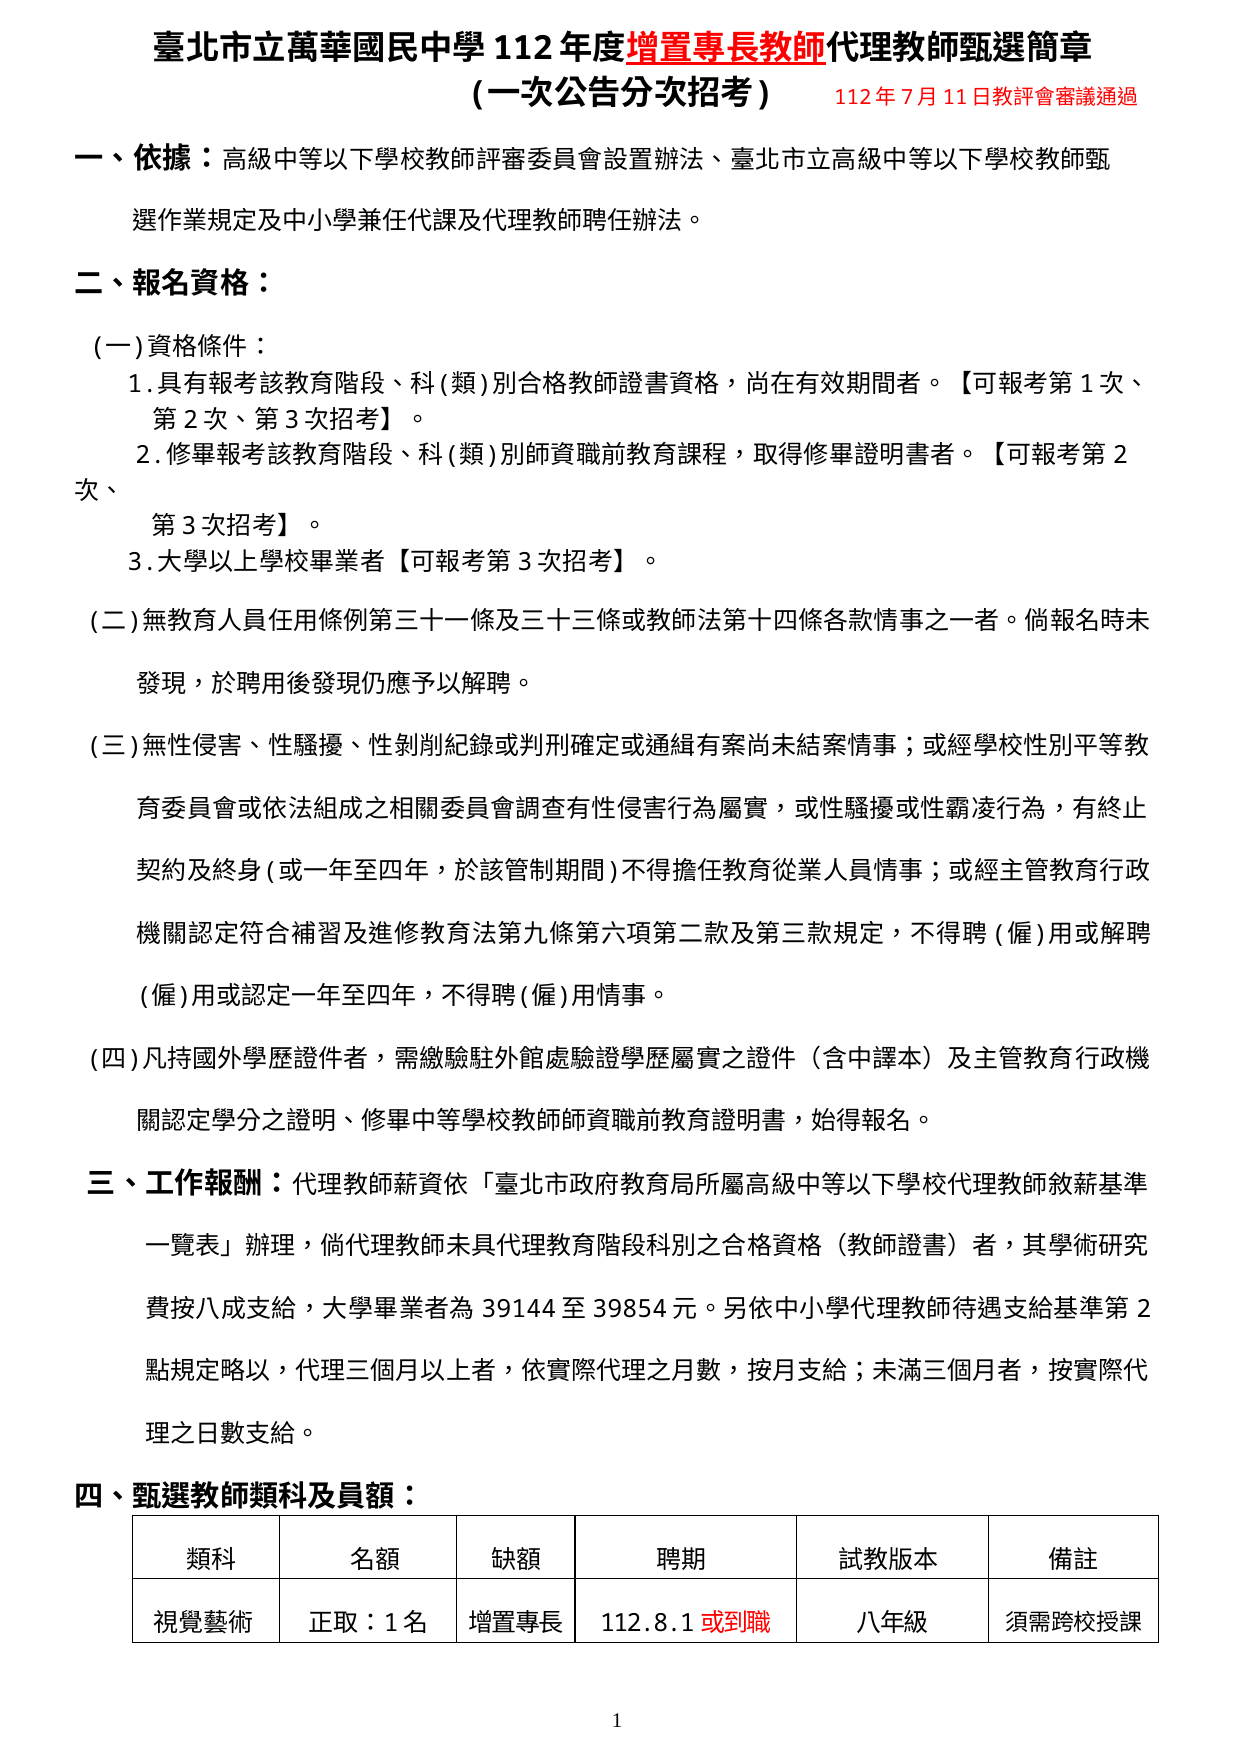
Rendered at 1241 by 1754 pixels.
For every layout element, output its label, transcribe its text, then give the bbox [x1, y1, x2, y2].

table_header 類科 [133, 1516, 279, 1578]
text 第3次招考】。 [74, 506, 1152, 542]
text 臺北市立萬華國民中學112年度增置專長教師代理教師甄選簡章 [36, 4, 1189, 66]
text 1.具有報考該教育階段、科(類)別合格教師證書資格，尚在有效期間者。【可報考第1次、 [127, 364, 1152, 400]
text (三)無性侵害、性騷擾、性剝削紀錄或判刑確定或通緝有案尚未結案情事；或經學校性別平等教育委員會或依法組成之相關委員會調查有性侵害行為屬實，或性騷擾或性霸凌行為，有終止契約及終身(或一年至四年，於該管制期間)不得擔任教育從業人員情事；或經主管教育行政機關認定符合補習及進修教育法第九條第六項第二款及第三款規定，不得聘(僱)用或解聘(僱)用或認定一年至四年，不得聘(僱)用情事。 [86, 702, 1152, 1014]
table_cell 正取：1名 [280, 1579, 456, 1642]
text 第2次、第3次招考】。 [127, 400, 1152, 435]
text 三、工作報酬：代理教師薪資依「臺北市政府教育局所屬高級中等以下學校代理教師敘薪基準一覽表」辦理，倘代理教師未具代理教育階段科別之合格資格（教師證書）者，其學術研究費按八成支給，大學畢業者為39144至39854元。另依中小學代理教師待遇支給基準第2點規定略以，代理三個月以上者，依實際代理之月數，按月支給；未滿三個月者，按實際代理之日數支給。 [86, 1139, 1152, 1452]
table_header 試教版本 [797, 1516, 988, 1578]
table_header 備註 [989, 1516, 1158, 1578]
table_cell 視覺藝術 [133, 1579, 279, 1642]
table_header 缺額 [457, 1516, 574, 1578]
text (二)無教育人員任用條例第三十一條及三十三條或教師法第十四條各款情事之一者。倘報名時未發現，於聘用後發現仍應予以解聘。 [86, 577, 1152, 702]
text 二、報名資格： [74, 239, 1114, 302]
table_cell 八年級 [797, 1579, 988, 1642]
table_header 聘期 [576, 1516, 796, 1578]
text 3.大學以上學校畢業者【可報考第3次招考】。 [127, 542, 1152, 577]
text (一)資格條件： [74, 302, 1152, 364]
text (一次公告分次招考) 112年7月11日教評會審議通過 [74, 66, 1152, 114]
table_cell 須需跨校授課 [989, 1579, 1158, 1642]
table_cell 增置專長 [457, 1579, 574, 1642]
table_header 名額 [280, 1516, 456, 1578]
table_cell 112.8.1或到職 [576, 1579, 796, 1642]
text (四)凡持國外學歷證件者，需繳驗駐外館處驗證學歷屬實之證件（含中譯本）及主管教育行政機關認定學分之證明、修畢中等學校教師師資職前教育證明書，始得報名。 [86, 1014, 1152, 1139]
text 2.修畢報考該教育階段、科(類)別師資職前教育課程，取得修畢證明書者。【可報考第2次、 [74, 435, 1152, 506]
text 四、甄選教師類科及員額： [74, 1452, 1152, 1514]
text 一、依據：高級中等以下學校教師評審委員會設置辦法、臺北市立高級中等以下學校教師甄選作業規定及中小學兼任代課及代理教師聘任辦法。 [74, 114, 1114, 239]
